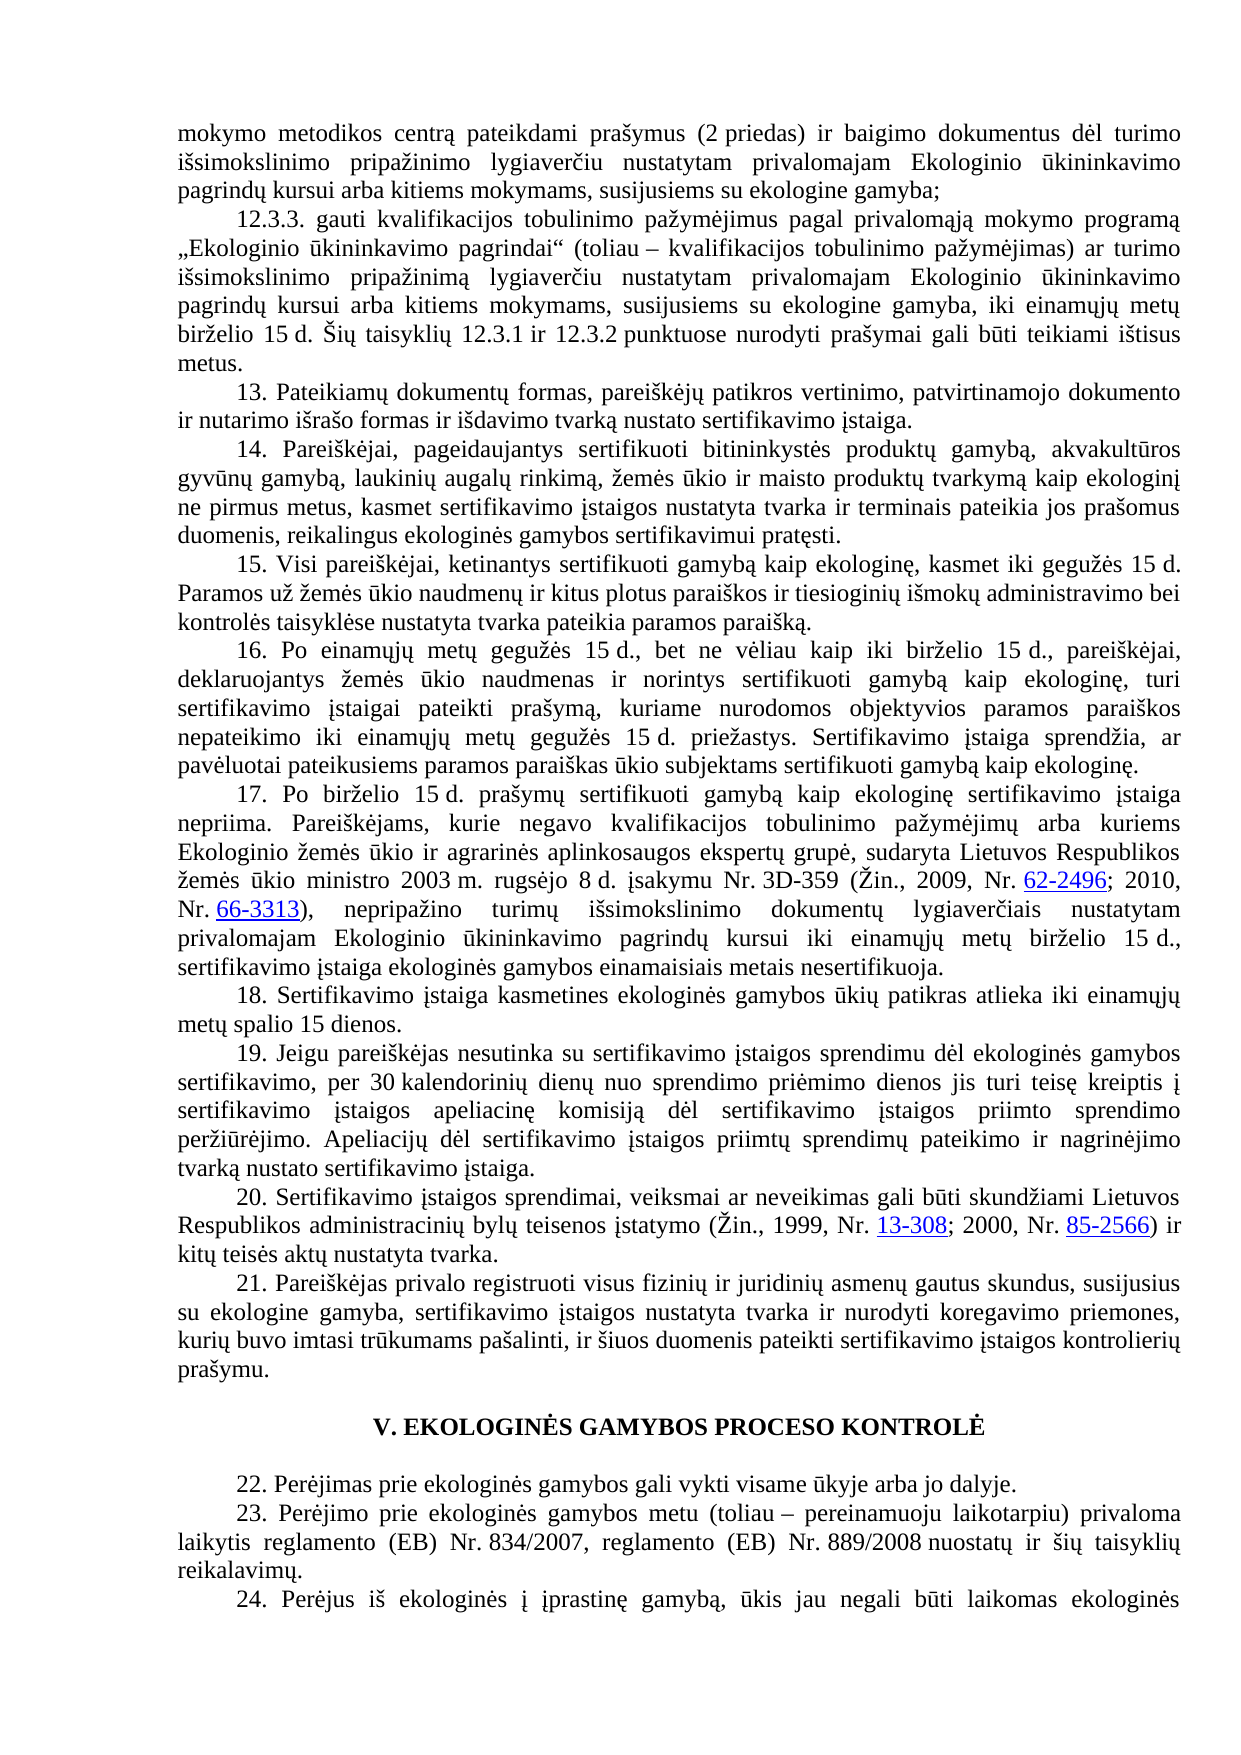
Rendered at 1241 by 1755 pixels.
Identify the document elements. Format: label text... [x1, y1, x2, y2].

text 16. Po einamųjų metų gegužės 15 d., bet ne vėliau kaip iki birželio 15 d., pareiškėjai, deklaruojantys žemės ūkio naudmenas ir norintys sertifikuoti gamybą kaip ekologinę, turi sertifikavimo įstaigai pateikti prašymą, kuriame nurodomos objektyvios paramos paraiškos nepateikimo iki einamųjų metų gegužės 15 d. priežastys. Sertifikavimo įstaiga sprendžia, ar pavėluotai pateikusiems paramos paraiškas ūkio subjektams sertifikuoti gamybą kaip ekologinę. [177, 636, 1181, 779]
text 18. Sertifikavimo įstaiga kasmetines ekologinės gamybos ūkių patikras atlieka iki einamųjų metų spalio 15 dienos. [177, 981, 1181, 1038]
text 13. Pateikiamų dokumentų formas, pareiškėjų patikros vertinimo, patvirtinamojo dokumento ir nutarimo išrašo formas ir išdavimo tvarką nustato sertifikavimo įstaiga. [177, 377, 1181, 434]
text 17. Po birželio 15 d. prašymų sertifikuoti gamybą kaip ekologinę sertifikavimo įstaiga nepriima. Pareiškėjams, kurie negavo kvalifikacijos tobulinimo pažymėjimų arba kuriems Ekologinio žemės ūkio ir agrarinės aplinkosaugos ekspertų grupė, sudaryta Lietuvos Respublikos žemės ūkio ministro 2003 m. rugsėjo 8 d. įsakymu Nr. 3D-359 (Žin., 2009, Nr. 62-2496; 2010, Nr. 66-3313), nepripažino turimų išsimokslinimo dokumentų lygiaverčiais nustatytam privalomajam Ekologinio ūkininkavimo pagrindų kursui iki einamųjų metų birželio 15 d., sertifikavimo įstaiga ekologinės gamybos einamaisiais metais nesertifikuoja. [177, 779, 1181, 981]
text V. EKOLOGINĖS GAMYBOS PROCESO KONTROLĖ [177, 1412, 1181, 1441]
text 23. Perėjimo prie ekologinės gamybos metu (toliau – pereinamuoju laikotarpiu) privaloma laikytis reglamento (EB) Nr. 834/2007, reglamento (EB) Nr. 889/2008 nuostatų ir šių taisyklių reikalavimų. [177, 1498, 1181, 1584]
text 21. Pareiškėjas privalo registruoti visus fizinių ir juridinių asmenų gautus skundus, susijusius su ekologine gamyba, sertifikavimo įstaigos nustatyta tvarka ir nurodyti koregavimo priemones, kurių buvo imtasi trūkumams pašalinti, ir šiuos duomenis pateikti sertifikavimo įstaigos kontrolierių prašymu. [177, 1268, 1181, 1383]
text 24. Perėjus iš ekologinės į įprastinę gamybą, ūkis jau negali būti laikomas ekologinės [177, 1584, 1181, 1613]
text 14. Pareiškėjai, pageidaujantys sertifikuoti bitininkystės produktų gamybą, akvakultūros gyvūnų gamybą, laukinių augalų rinkimą, žemės ūkio ir maisto produktų tvarkymą kaip ekologinį ne pirmus metus, kasmet sertifikavimo įstaigos nustatyta tvarka ir terminais pateikia jos prašomus duomenis, reikalingus ekologinės gamybos sertifikavimui pratęsti. [177, 434, 1181, 549]
text 20. Sertifikavimo įstaigos sprendimai, veiksmai ar neveikimas gali būti skundžiami Lietuvos Respublikos administracinių bylų teisenos įstatymo (Žin., 1999, Nr. 13-308; 2000, Nr. 85-2566) ir kitų teisės aktų nustatyta tvarka. [177, 1182, 1181, 1268]
text 19. Jeigu pareiškėjas nesutinka su sertifikavimo įstaigos sprendimu dėl ekologinės gamybos sertifikavimo, per 30 kalendorinių dienų nuo sprendimo priėmimo dienos jis turi teisę kreiptis į sertifikavimo įstaigos apeliacinę komisiją dėl sertifikavimo įstaigos priimto sprendimo peržiūrėjimo. Apeliacijų dėl sertifikavimo įstaigos priimtų sprendimų pateikimo ir nagrinėjimo tvarką nustato sertifikavimo įstaiga. [177, 1038, 1181, 1182]
text 12.3.3. gauti kvalifikacijos tobulinimo pažymėjimus pagal privalomąją mokymo programą „Ekologinio ūkininkavimo pagrindai“ (toliau – kvalifikacijos tobulinimo pažymėjimas) ar turimo išsimokslinimo pripažinimą lygiaverčiu nustatytam privalomajam Ekologinio ūkininkavimo pagrindų kursui arba kitiems mokymams, susijusiems su ekologine gamyba, iki einamųjų metų birželio 15 d. Šių taisyklių 12.3.1 ir 12.3.2 punktuose nurodyti prašymai gali būti teikiami ištisus metus. [177, 204, 1181, 377]
text mokymo metodikos centrą pateikdami prašymus (2 priedas) ir baigimo dokumentus dėl turimo išsimokslinimo pripažinimo lygiaverčiu nustatytam privalomajam Ekologinio ūkininkavimo pagrindų kursui arba kitiems mokymams, susijusiems su ekologine gamyba; [177, 118, 1181, 204]
text 15. Visi pareiškėjai, ketinantys sertifikuoti gamybą kaip ekologinę, kasmet iki gegužės 15 d. Paramos už žemės ūkio naudmenų ir kitus plotus paraiškos ir tiesioginių išmokų administravimo bei kontrolės taisyklėse nustatyta tvarka pateikia paramos paraišką. [177, 549, 1181, 636]
text 22. Perėjimas prie ekologinės gamybos gali vykti visame ūkyje arba jo dalyje. [177, 1469, 1181, 1498]
